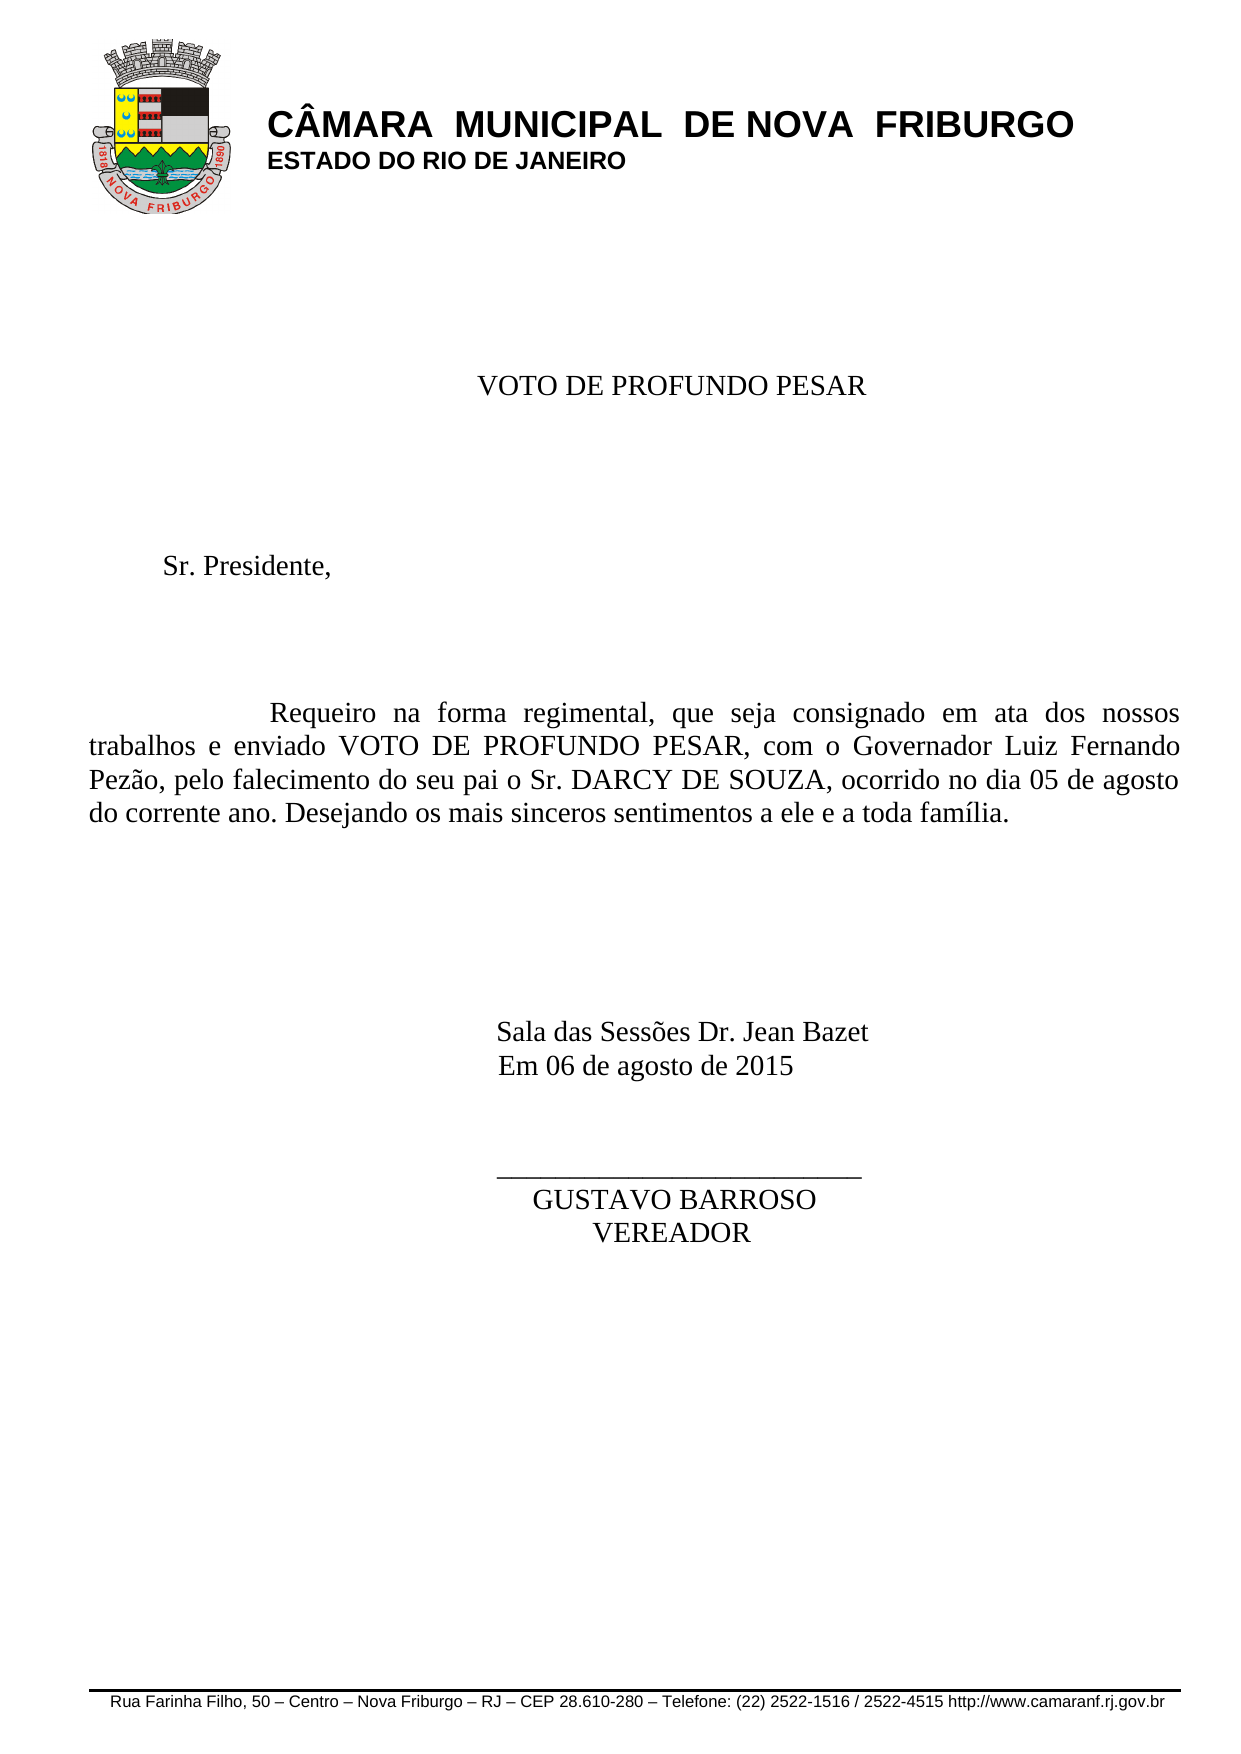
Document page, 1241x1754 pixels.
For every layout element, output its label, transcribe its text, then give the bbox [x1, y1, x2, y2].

text VOTO DE PROFUNDO PESAR [89, 368, 1181, 402]
text VEREADOR [89, 1215, 1181, 1249]
text Em 06 de agosto de 2015 [89, 1048, 1181, 1081]
text _________________________ [89, 1148, 1181, 1182]
text Sr. Presidente, [89, 548, 1181, 582]
text GUSTAVO BARROSO [89, 1182, 1181, 1215]
text Requeiro na forma regimental, que seja consignado em ata dos nossos trabalhos e enviado VOTO DE PROFUNDO PESAR, com o Governador Luiz Fernando Pezão, pelo falecimento do seu pai o Sr. DARCY DE SOUZA, ocorrido no dia 05 de agosto do corrente ano. Desejando os mais sinceros sentimentos a ele e a toda família. [89, 695, 1181, 829]
text Sala das Sessões Dr. Jean Bazet [89, 1014, 1181, 1048]
